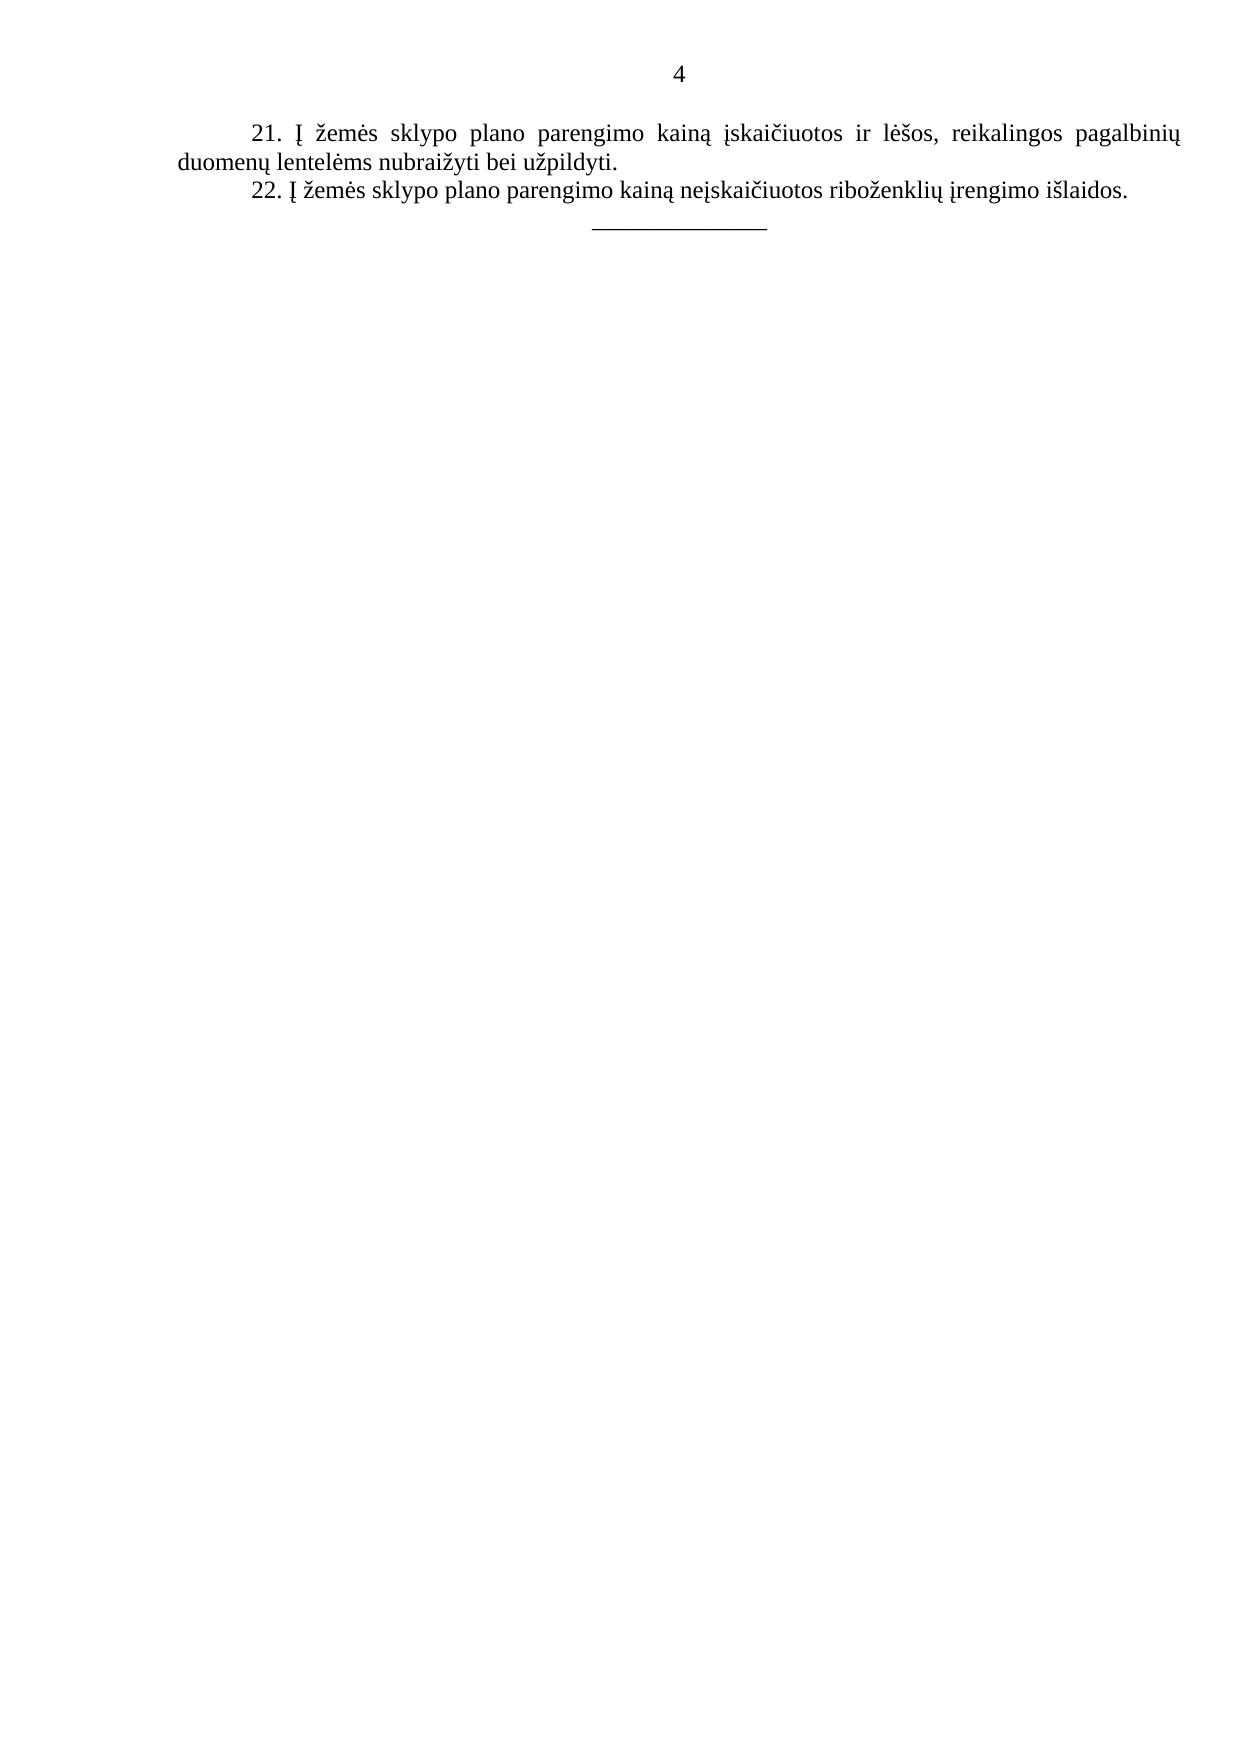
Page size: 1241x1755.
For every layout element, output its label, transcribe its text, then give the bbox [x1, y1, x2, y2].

text 21. Į žemės sklypo plano parengimo kainą įskaičiuotos ir lėšos, reikalingos pagalbinių duomenų lentelėms nubraižyti bei užpildyti. [177, 118, 1181, 176]
text ______________ [177, 204, 1181, 233]
text 22. Į žemės sklypo plano parengimo kainą neįskaičiuotos riboženklių įrengimo išlaidos. [177, 176, 1181, 204]
